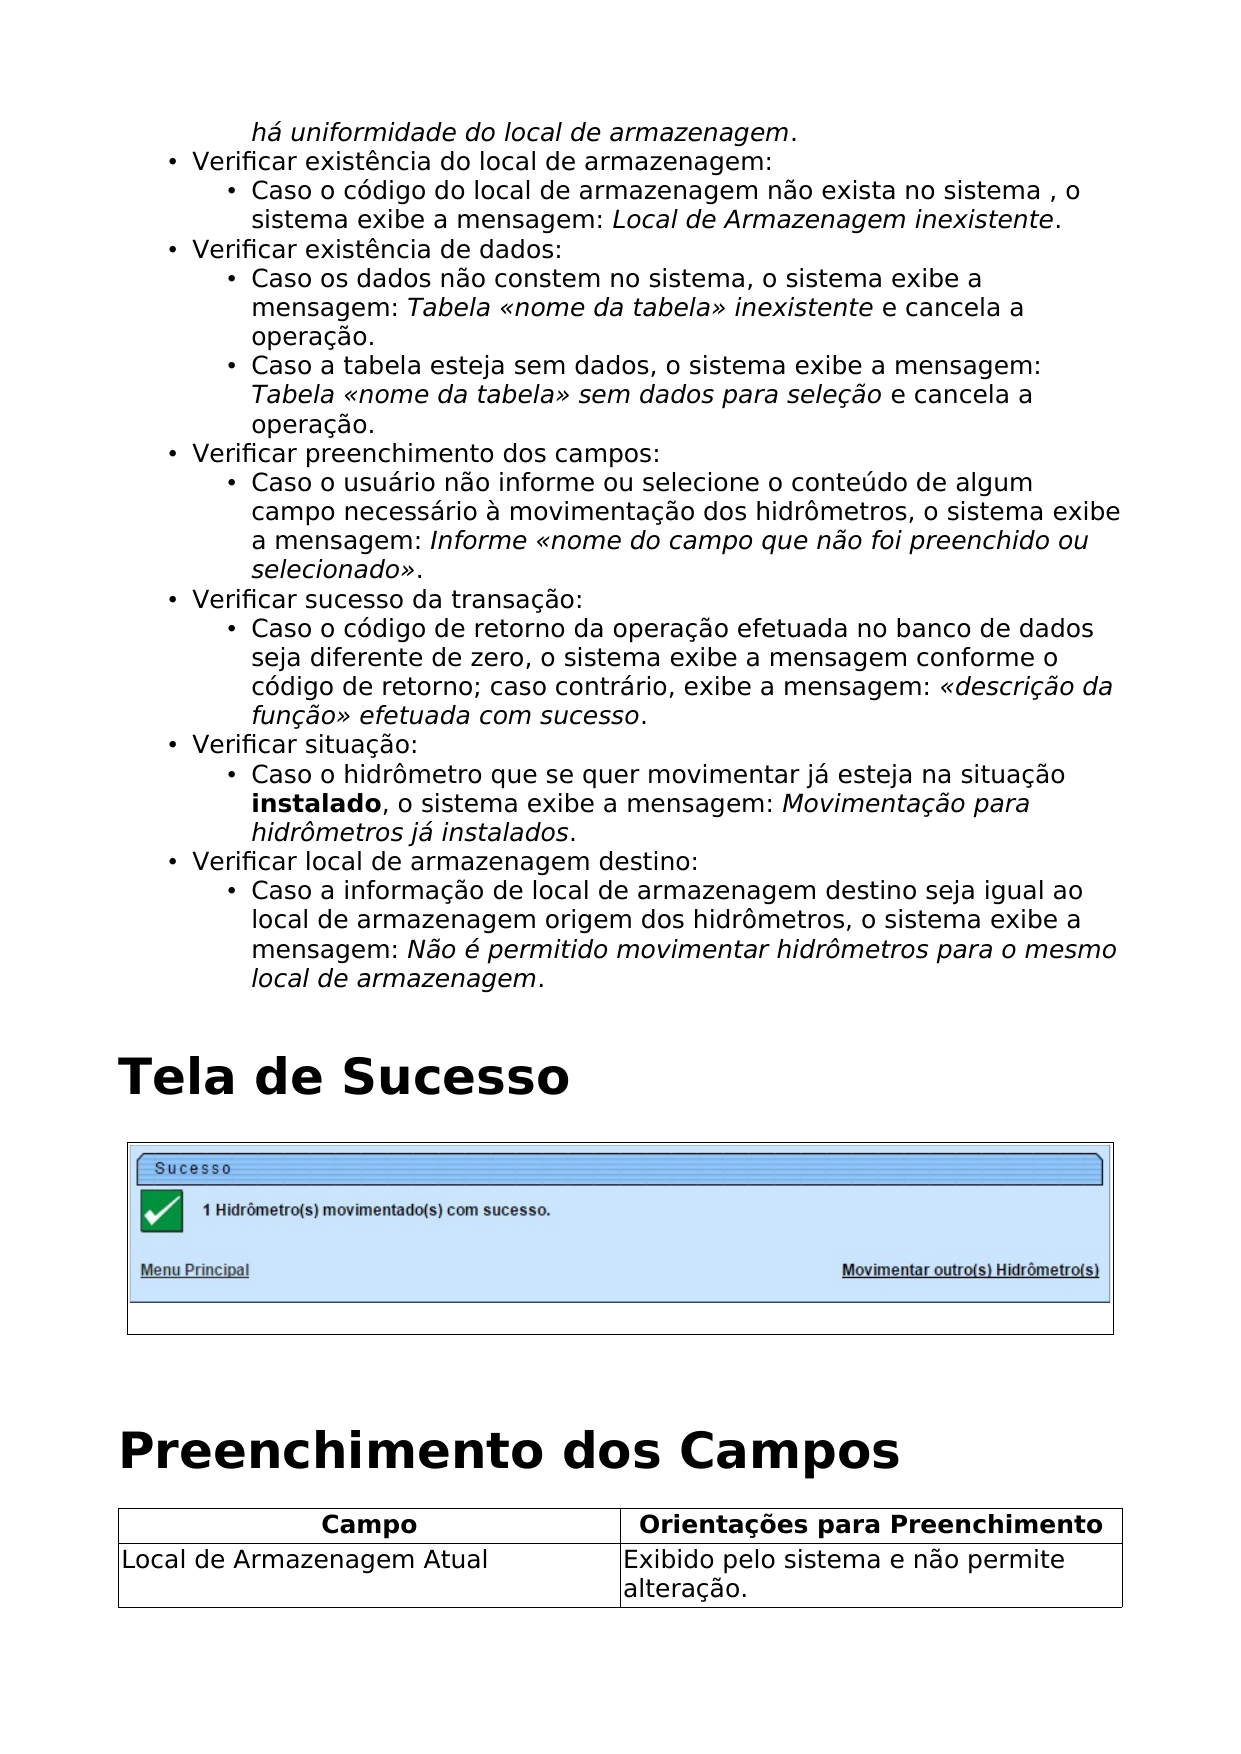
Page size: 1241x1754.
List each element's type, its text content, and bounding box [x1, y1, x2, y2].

table_header Orientações para Preenchimento [621, 1509, 1122, 1542]
table_cell Exibido pelo sistema e não permite alteração. [621, 1544, 1122, 1607]
list Caso o usuário não informe ou selecione o conteúdo de algum campo necessário à movimentação dos hidrômetros, o sistema exibe a mensagem: Informe «nome do campo que não foi preenchido ou selecionado». [236, 468, 1122, 585]
list Verificar existência do local de armazenagem: [177, 147, 1122, 176]
list há uniformidade do local de armazenagem. [236, 118, 1122, 147]
list Caso o hidrômetro que se quer movimentar já esteja na situação instalado, o sistema exibe a mensagem: Movimentação para hidrômetros já instalados. [236, 760, 1122, 847]
subtitle Tela de Sucesso [118, 1048, 1122, 1106]
list Verificar existência de dados: [177, 235, 1122, 264]
subtitle Preenchimento dos Campos [118, 1422, 1122, 1480]
list Verificar preenchimento dos campos: [177, 439, 1122, 468]
table_cell Local de Armazenagem Atual [119, 1544, 620, 1607]
picture [129, 1145, 1111, 1303]
list Caso o código do local de armazenagem não exista no sistema , o sistema exibe a mensagem: Local de Armazenagem inexistente. [236, 176, 1122, 235]
list Caso a informação de local de armazenagem destino seja igual ao local de armazenagem origem dos hidrômetros, o sistema exibe a mensagem: Não é permitido movimentar hidrômetros para o mesmo local de armazenagem. [236, 876, 1122, 993]
list Caso a tabela esteja sem dados, o sistema exibe a mensagem: Tabela «nome da tabela» sem dados para seleção e cancela a operação. [236, 351, 1122, 439]
table_header Campo [119, 1509, 620, 1542]
list Verificar sucesso da transação: [177, 585, 1122, 614]
list Verificar situação: [177, 731, 1122, 760]
table_header [128, 1143, 1113, 1334]
list Caso os dados não constem no sistema, o sistema exibe a mensagem: Tabela «nome da tabela» inexistente e cancela a operação. [236, 264, 1122, 351]
list Caso o código de retorno da operação efetuada no banco de dados seja diferente de zero, o sistema exibe a mensagem conforme o código de retorno; caso contrário, exibe a mensagem: «descrição da função» efetuada com sucesso. [236, 614, 1122, 731]
list Verificar local de armazenagem destino: [177, 847, 1122, 876]
